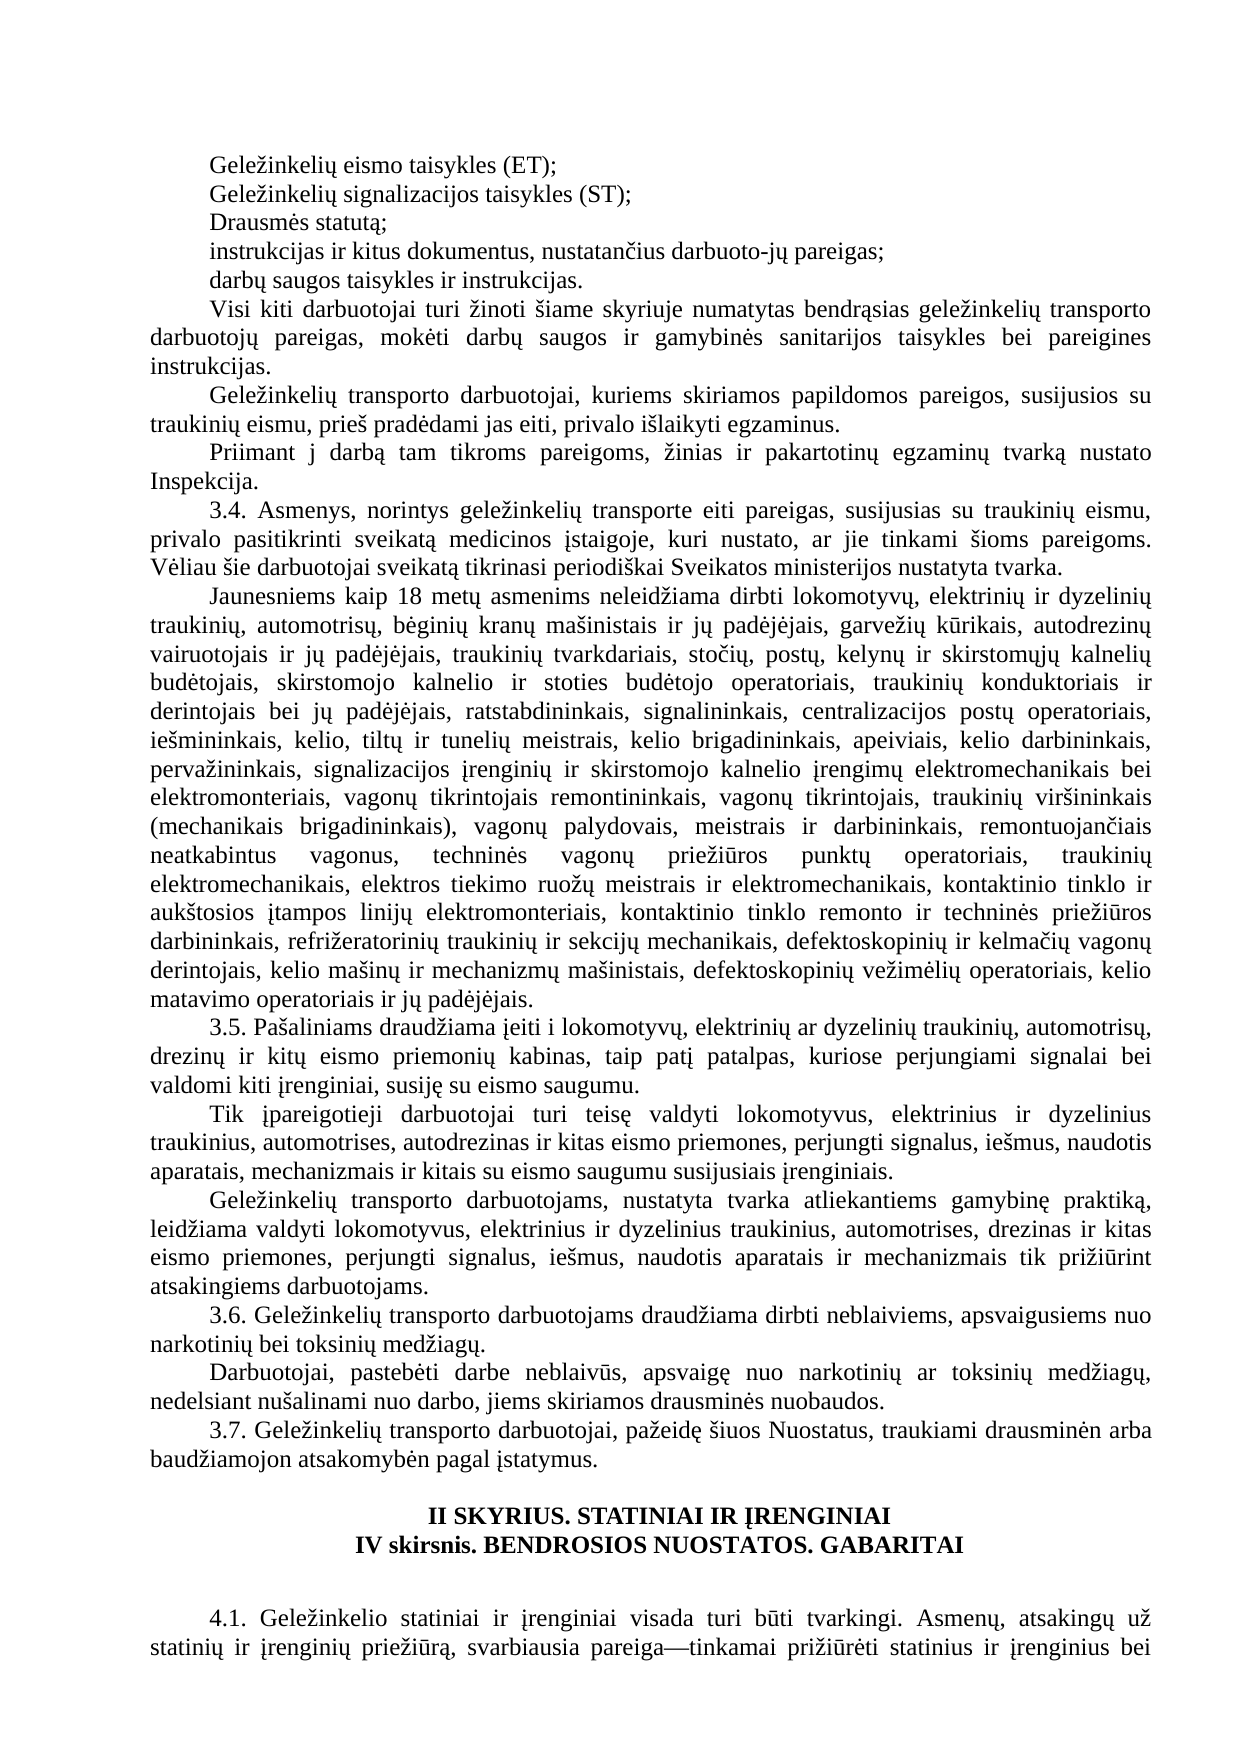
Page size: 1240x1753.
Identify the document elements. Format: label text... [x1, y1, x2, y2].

text Geležinkelių transporto darbuotojai, kuriems skiriamos papildomos pareigos, susijusios su traukinių eismu, prieš pradėdami jas eiti, privalo išlaikyti egzaminus. [150, 380, 1153, 437]
text Drausmės statutą; [150, 207, 1153, 236]
text Darbuotojai, pastebėti darbe neblaivūs, apsvaigę nuo narkotinių ar toksinių medžiagų, nedelsiant nušalinami nuo darbo, jiems skiriamos drausminės nuobaudos. [150, 1357, 1153, 1415]
text Geležinkelių signalizacijos taisykles (ST); [150, 179, 1153, 207]
text Geležinkelių eismo taisykles (ET); [150, 150, 1153, 179]
text 4.1. Geležinkelio statiniai ir įrenginiai visada turi būti tvarkingi. Asmenų, atsakingų už statinių ir įrenginių priežiūrą, svarbiausia pareiga—tinkamai prižiūrėti statinius ir įrenginius bei [150, 1603, 1153, 1661]
text Priimant j darbą tam tikroms pareigoms, žinias ir pakartotinų egzaminų tvarką nustato Inspekcija. [150, 437, 1153, 495]
text darbų saugos taisykles ir instrukcijas. [150, 265, 1153, 294]
text 3.5. Pašaliniams draudžiama įeiti i lokomotyvų, elektrinių ar dyzelinių traukinių, automotrisų, drezinų ir kitų eismo priemonių kabinas, taip patį patalpas, kuriose perjungiami signalai bei valdomi kiti įrenginiai, susiję su eismo saugumu. [150, 1012, 1153, 1099]
text Geležinkelių transporto darbuotojams, nustatyta tvarka atliekantiems gamybinę praktiką, leidžiama valdyti lokomotyvus, elektrinius ir dyzelinius traukinius, automotrises, drezinas ir kitas eismo priemones, perjungti signalus, iešmus, naudotis aparatais ir mechanizmais tik prižiūrint atsakingiems darbuotojams. [150, 1185, 1153, 1300]
text instrukcijas ir kitus dokumentus, nustatančius darbuoto-jų pareigas; [150, 236, 1153, 265]
text II SKYRIUS. STATINIAI IR ĮRENGINIAI [150, 1501, 1110, 1530]
text Jaunesniems kaip 18 metų asmenims neleidžiama dirbti lokomotyvų, elektrinių ir dyzelinių traukinių, automotrisų, bėginių kranų mašinistais ir jų padėjėjais, garvežių kūrikais, autodrezinų vairuotojais ir jų padėjėjais, traukinių tvarkdariais, stočių, postų, kelynų ir skirstomųjų kalnelių budėtojais, skirstomojo kalnelio ir stoties budėtojo operatoriais, traukinių konduktoriais ir derintojais bei jų padėjėjais, ratstabdininkais, signalininkais, centralizacijos postų operatoriais, iešmininkais, kelio, tiltų ir tunelių meistrais, kelio brigadininkais, apeiviais, kelio darbininkais, pervažininkais, signalizacijos įrenginių ir skirstomojo kalnelio įrengimų elektromechanikais bei elektromonteriais, vagonų tikrintojais remontininkais, vagonų tikrintojais, traukinių viršininkais (mechanikais brigadininkais), vagonų palydovais, meistrais ir darbininkais, remontuojančiais neatkabintus vagonus, techninės vagonų priežiūros punktų operatoriais, traukinių elektromechanikais, elektros tiekimo ruožų meistrais ir elektromechanikais, kontaktinio tinklo ir aukštosios įtampos linijų elektromonteriais, kontaktinio tinklo remonto ir techninės priežiūros darbininkais, refrižeratorinių traukinių ir sekcijų mechanikais, defektoskopinių ir kelmačių vagonų derintojais, kelio mašinų ir mechanizmų mašinistais, defektoskopinių vežimėlių operatoriais, kelio matavimo operatoriais ir jų padėjėjais. [150, 581, 1153, 1012]
text Visi kiti darbuotojai turi žinoti šiame skyriuje numatytas bendrąsias geležinkelių transporto darbuotojų pareigas, mokėti darbų saugos ir gamybinės sanitarijos taisykles bei pareigines instrukcijas. [150, 294, 1153, 380]
text 3.4. Asmenys, norintys geležinkelių transporte eiti pareigas, susijusias su traukinių eismu, privalo pasitikrinti sveikatą medicinos įstaigoje, kuri nustato, ar jie tinkami šioms pareigoms. Vėliau šie darbuotojai sveikatą tikrinasi periodiškai Sveikatos ministerijos nustatyta tvarka. [150, 495, 1153, 581]
text 3.7. Geležinkelių transporto darbuotojai, pažeidę šiuos Nuostatus, traukiami drausminėn arba baudžiamojon atsakomybėn pagal įstatymus. [150, 1415, 1153, 1472]
text 3.6. Geležinkelių transporto darbuotojams draudžiama dirbti neblaiviems, apsvaigusiems nuo narkotinių bei toksinių medžiagų. [150, 1300, 1153, 1357]
text Tik įpareigotieji darbuotojai turi teisę valdyti lokomotyvus, elektrinius ir dyzelinius traukinius, automotrises, autodrezinas ir kitas eismo priemones, perjungti signalus, iešmus, naudotis aparatais, mechanizmais ir kitais su eismo saugumu susijusiais įrenginiais. [150, 1099, 1153, 1185]
text IV skirsnis. BENDROSIOS NUOSTATOS. GABARITAI [209, 1530, 1110, 1559]
